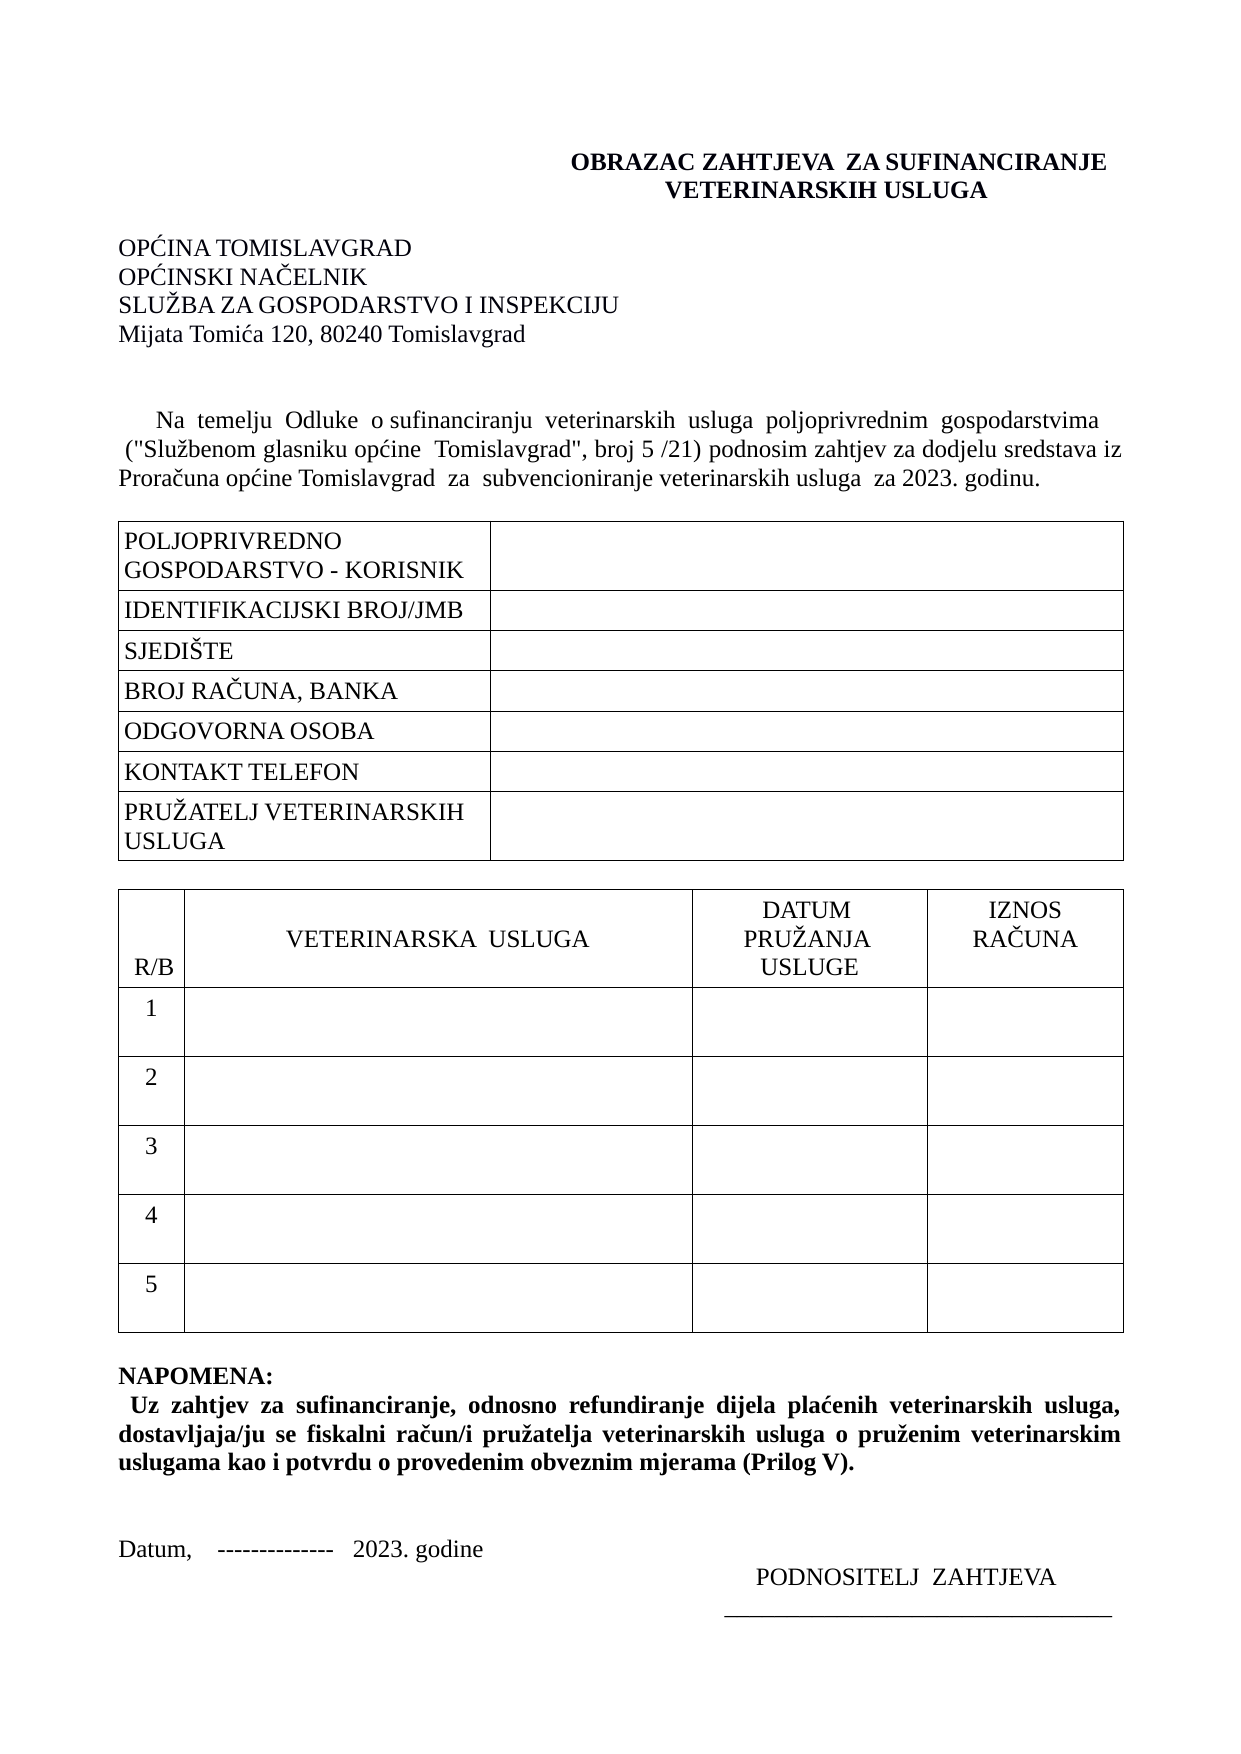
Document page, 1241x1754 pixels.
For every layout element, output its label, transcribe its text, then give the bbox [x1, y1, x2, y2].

table_cell [928, 1264, 1123, 1332]
text Na temelju Odluke o sufinanciranju veterinarskih usluga poljoprivrednim gospodarstvima [118, 406, 1122, 434]
table_cell [185, 988, 692, 1056]
table_cell [491, 671, 1123, 711]
table_cell [185, 1057, 692, 1125]
text OBRAZAC ZAHTJEVA ZA SUFINANCIRANJE [118, 147, 1122, 176]
table_cell [491, 631, 1123, 670]
table_cell 1 [119, 988, 184, 1056]
text OPĆINA TOMISLAVGRAD [118, 233, 1122, 262]
text _______________________________ [118, 1591, 1122, 1620]
table_cell ODGOVORNA OSOBA [119, 712, 490, 751]
table_cell [491, 792, 1123, 860]
text SLUŽBA ZA GOSPODARSTVO I INSPEKCIJU [118, 291, 1122, 319]
table_cell [491, 712, 1123, 751]
table_cell 3 [119, 1126, 184, 1194]
table_header POLJOPRIVREDNO GOSPODARSTVO - KORISNIK [119, 522, 490, 590]
table_header DATUM PRUŽANJA USLUGE [693, 890, 927, 987]
text PODNOSITELJ ZAHTJEVA [118, 1562, 1122, 1591]
table_cell PRUŽATELJ VETERINARSKIH USLUGA [119, 792, 490, 860]
table_header VETERINARSKA USLUGA [185, 890, 692, 987]
table_cell BROJ RAČUNA, BANKA [119, 671, 490, 711]
table_header IZNOS RAČUNA [928, 890, 1123, 987]
table_cell [185, 1195, 692, 1263]
table_cell [693, 1126, 927, 1194]
table_cell [693, 1057, 927, 1125]
table_cell [928, 988, 1123, 1056]
table_header R/B [119, 890, 184, 987]
table_cell [185, 1264, 692, 1332]
table_cell [491, 752, 1123, 791]
table_cell [693, 1264, 927, 1332]
text Mijata Tomića 120, 80240 Tomislavgrad [118, 319, 1122, 348]
text VETERINARSKIH USLUGA [118, 176, 1122, 204]
text OPĆINSKI NAČELNIK [118, 262, 1122, 291]
table_header [491, 522, 1123, 590]
table_cell [928, 1057, 1123, 1125]
table_cell 5 [119, 1264, 184, 1332]
table_cell [928, 1195, 1123, 1263]
text Uz zahtjev za sufinanciranje, odnosno refundiranje dijela plaćenih veterinarskih usluga, dostavljaja/ju se fiskalni račun/i pružatelja veterinarskih usluga o pruženim veterinarskim uslugama kao i potvrdu o provedenim obveznim mjerama (Prilog V). [118, 1390, 1122, 1476]
table_cell [693, 988, 927, 1056]
text NAPOMENA: [118, 1361, 1122, 1390]
table_cell KONTAKT TELEFON [119, 752, 490, 791]
text Datum, -------------- 2023. godine [118, 1534, 1122, 1562]
table_cell [491, 591, 1123, 630]
table_cell [185, 1126, 692, 1194]
table_cell 4 [119, 1195, 184, 1263]
table_cell SJEDIŠTE [119, 631, 490, 670]
table_cell [693, 1195, 927, 1263]
text ("Službenom glasniku općine Tomislavgrad", broj 5 /21) podnosim zahtjev za dodjelu sredstava iz Proračuna općine Tomislavgrad za subvencioniranje veterinarskih usluga za 2023. godinu. [118, 434, 1122, 492]
table_cell [928, 1126, 1123, 1194]
table_cell IDENTIFIKACIJSKI BROJ/JMB [119, 591, 490, 630]
table_cell 2 [119, 1057, 184, 1125]
